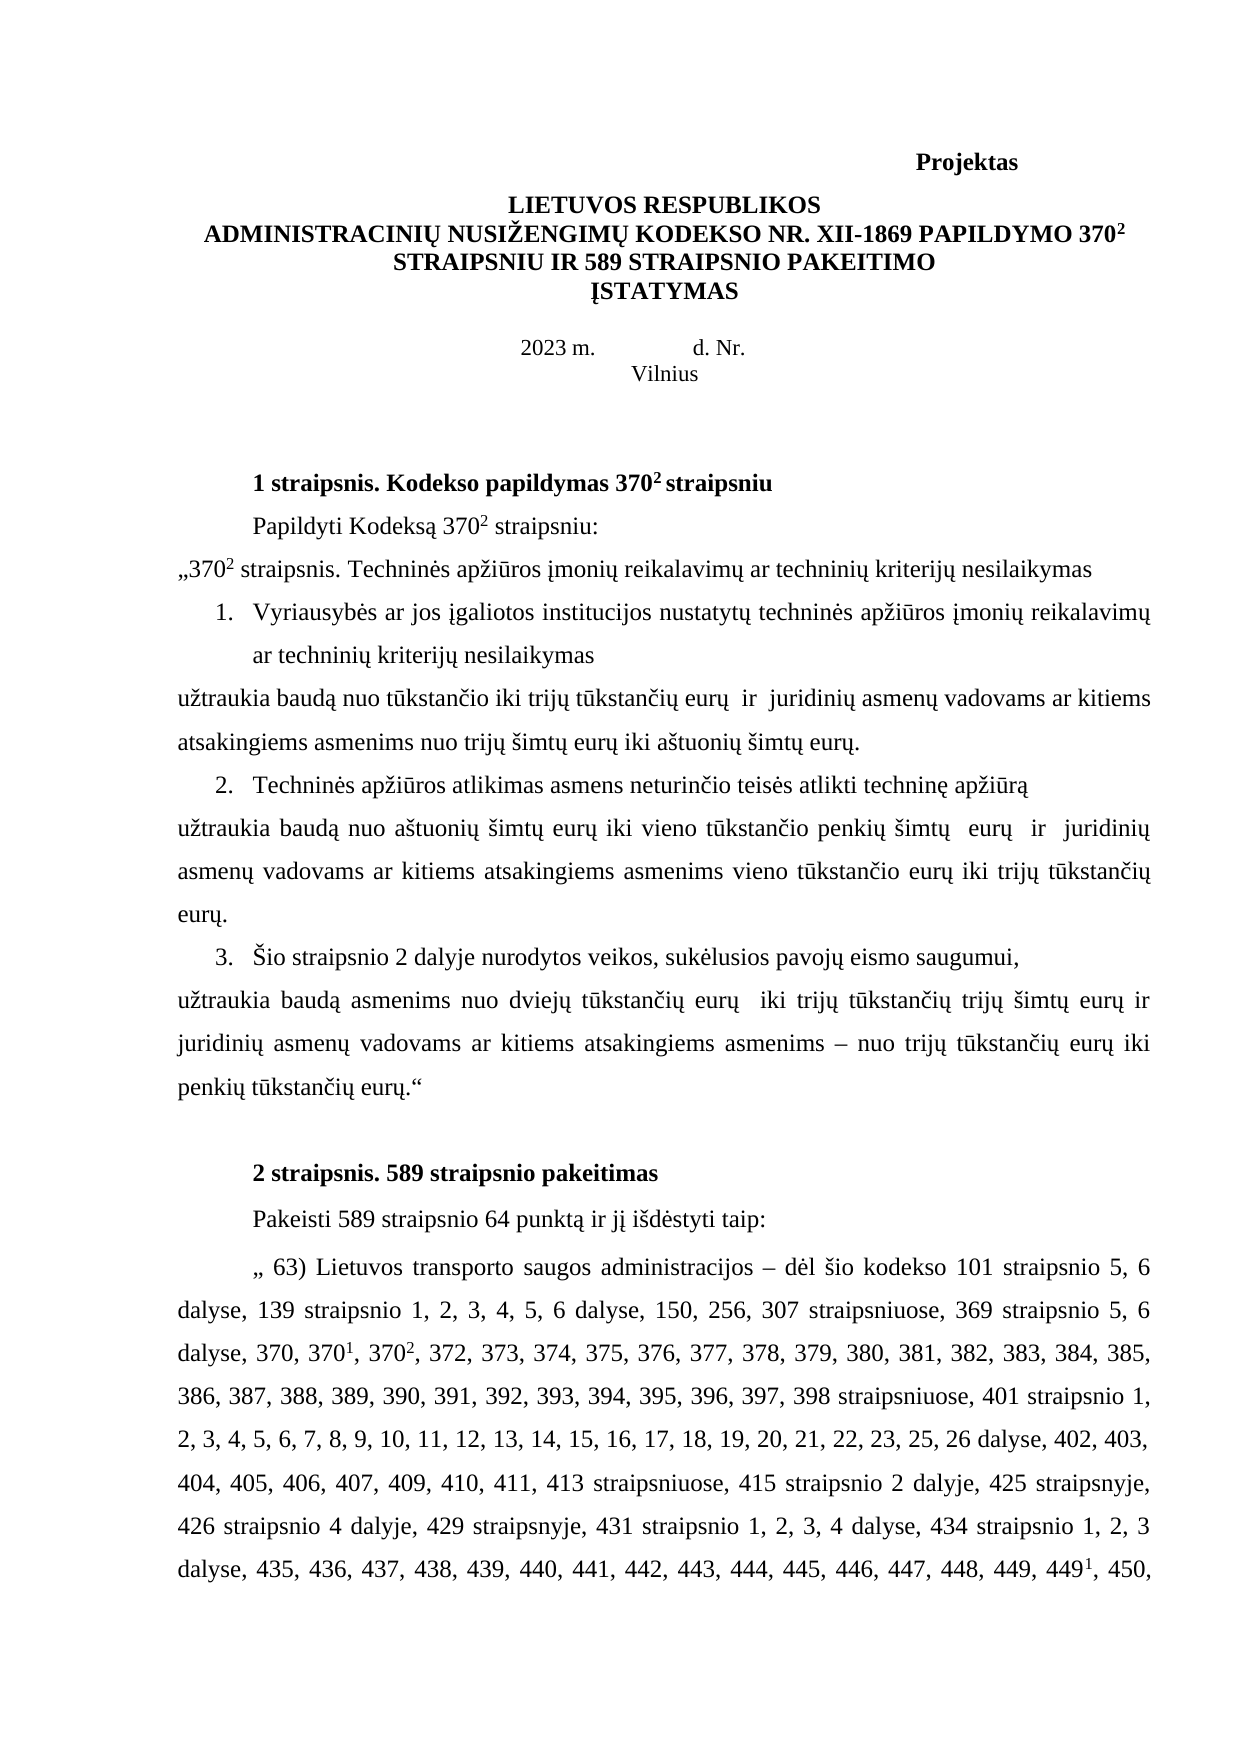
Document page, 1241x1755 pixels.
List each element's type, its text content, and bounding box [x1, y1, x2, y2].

text 2 straipsnis. 589 straipsnio pakeitimas [177, 1158, 1152, 1187]
text ĮSTATYMAS [177, 276, 1152, 305]
text 3. Šio straipsnio 2 dalyje nurodytos veikos, sukėlusios pavojų eismo saugumui, [215, 942, 1152, 971]
text administracinių nusižengimų kodekso NR. XII-1869 PAPILDYMO 3702 STRAIPSNIU IR 589 Straipsnio pakeitimo [177, 219, 1152, 276]
text užtraukia baudą nuo tūkstančio iki trijų tūkstančių eurų ir juridinių asmenų vadovams ar kitiems atsakingiems asmenims nuo trijų šimtų eurų iki aštuonių šimtų eurų. [177, 683, 1152, 755]
text Projektas [916, 147, 1152, 176]
text Papildyti Kodeksą 3702 straipsniu: [177, 511, 1152, 540]
text LIETUVOS RESPUBLIKOS [177, 190, 1152, 219]
text Vilnius [177, 360, 1152, 386]
text 2023 m. d. Nr. [177, 334, 1152, 360]
text „ 63) Lietuvos transporto saugos administracijos – dėl šio kodekso 101 straipsnio 5, 6 dalyse, 139 straipsnio 1, 2, 3, 4, 5, 6 dalyse, 150, 256, 307 straipsniuose, 369 straipsnio 5, 6 dalyse, 370, 3701, 3702, 372, 373, 374, 375, 376, 377, 378, 379, 380, 381, 382, 383, 384, 385, 386, 387, 388, 389, 390, 391, 392, 393, 394, 395, 396, 397, 398 straipsniuose, 401 straipsnio 1, 2, 3, 4, 5, 6, 7, 8, 9, 10, 11, 12, 13, 14, 15, 16, 17, 18, 19, 20, 21, 22, 23, 25, 26 dalyse, 402, 403, 404, 405, 406, 407, 409, 410, 411, 413 straipsniuose, 415 straipsnio 2 dalyje, 425 straipsnyje, 426 straipsnio 4 dalyje, 429 straipsnyje, 431 straipsnio 1, 2, 3, 4 dalyse, 434 straipsnio 1, 2, 3 dalyse, 435, 436, 437, 438, 439, 440, 441, 442, 443, 444, 445, 446, 447, 448, 449, 4491, 450, [177, 1252, 1152, 1583]
text užtraukia baudą nuo aštuonių šimtų eurų iki vieno tūkstančio penkių šimtų eurų ir juridinių asmenų vadovams ar kitiems atsakingiems asmenims vieno tūkstančio eurų iki trijų tūkstančių eurų. [177, 813, 1152, 928]
text 1 straipsnis. Kodekso papildymas 3702 straipsniu [177, 468, 1152, 497]
text 2. Techninės apžiūros atlikimas asmens neturinčio teisės atlikti techninę apžiūrą [215, 770, 1152, 798]
text užtraukia baudą asmenims nuo dviejų tūkstančių eurų iki trijų tūkstančių trijų šimtų eurų ir juridinių asmenų vadovams ar kitiems atsakingiems asmenims – nuo trijų tūkstančių eurų iki penkių tūkstančių eurų.“ [177, 985, 1152, 1100]
text „3702 straipsnis. Techninės apžiūros įmonių reikalavimų ar techninių kriterijų nesilaikymas [177, 554, 1152, 583]
text 1. Vyriausybės ar jos įgaliotos institucijos nustatytų techninės apžiūros įmonių reikalavimų ar techninių kriterijų nesilaikymas [215, 597, 1152, 669]
text Pakeisti 589 straipsnio 64 punktą ir jį išdėstyti taip: [177, 1201, 1152, 1235]
